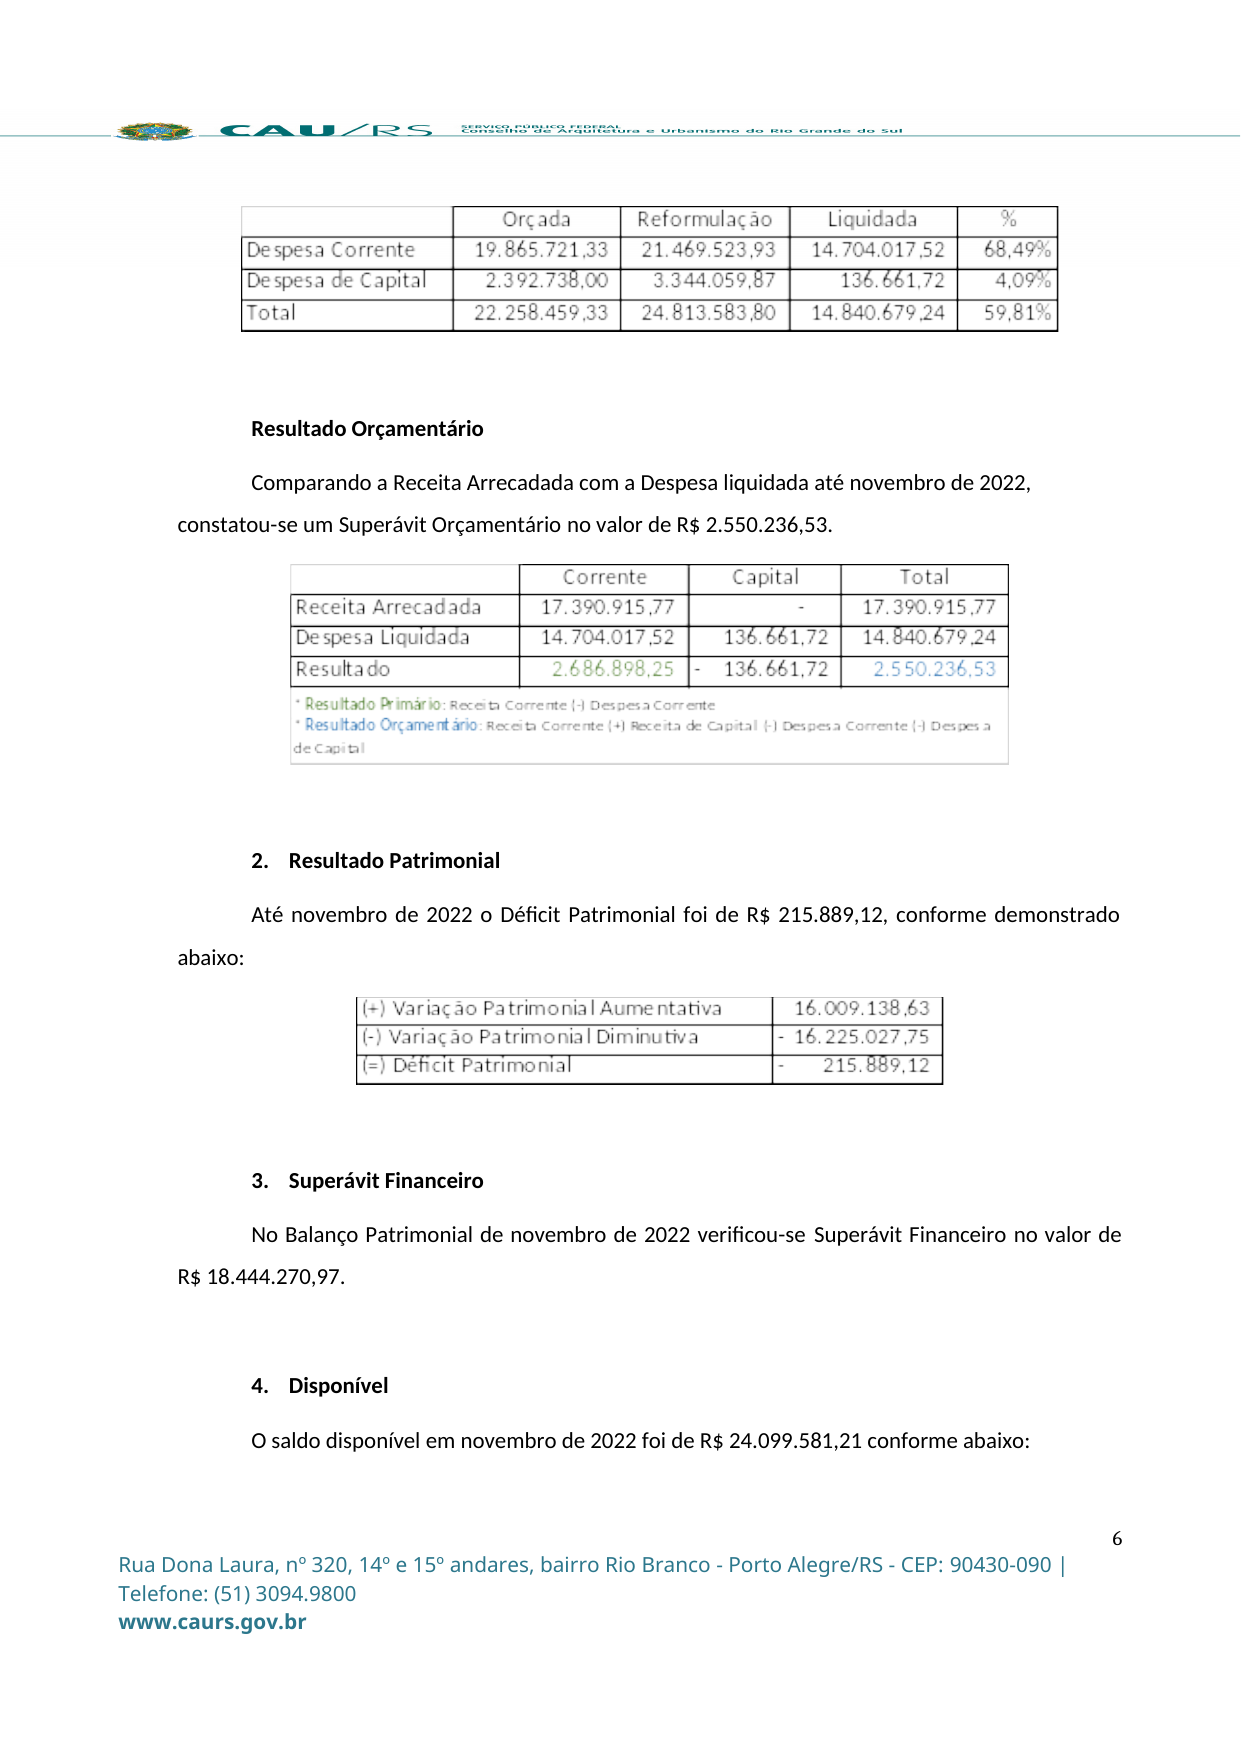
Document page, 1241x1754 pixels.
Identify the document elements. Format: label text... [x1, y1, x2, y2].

list Disponível [251, 1371, 1122, 1399]
text Resultado Orçamentário [177, 414, 1122, 442]
list Superávit Financeiro [251, 1166, 1122, 1194]
text Até novembro de 2022 o Déficit Patrimonial foi de R$ 215.889,12, conforme demonstrado abaixo: [177, 901, 1122, 971]
text O saldo disponível em novembro de 2022 foi de R$ 24.099.581,21 conforme abaixo: [177, 1426, 1122, 1454]
list Resultado Patrimonial [251, 846, 1122, 874]
text Comparando a Receita Arrecadada com a Despesa liquidada até novembro de 2022, constatou-se um Superávit Orçamentário no valor de R$ 2.550.236,53. [177, 468, 1122, 538]
text No Balanço Patrimonial de novembro de 2022 verificou-se Superávit Financeiro no valor de R$ 18.444.270,97. [177, 1220, 1122, 1290]
